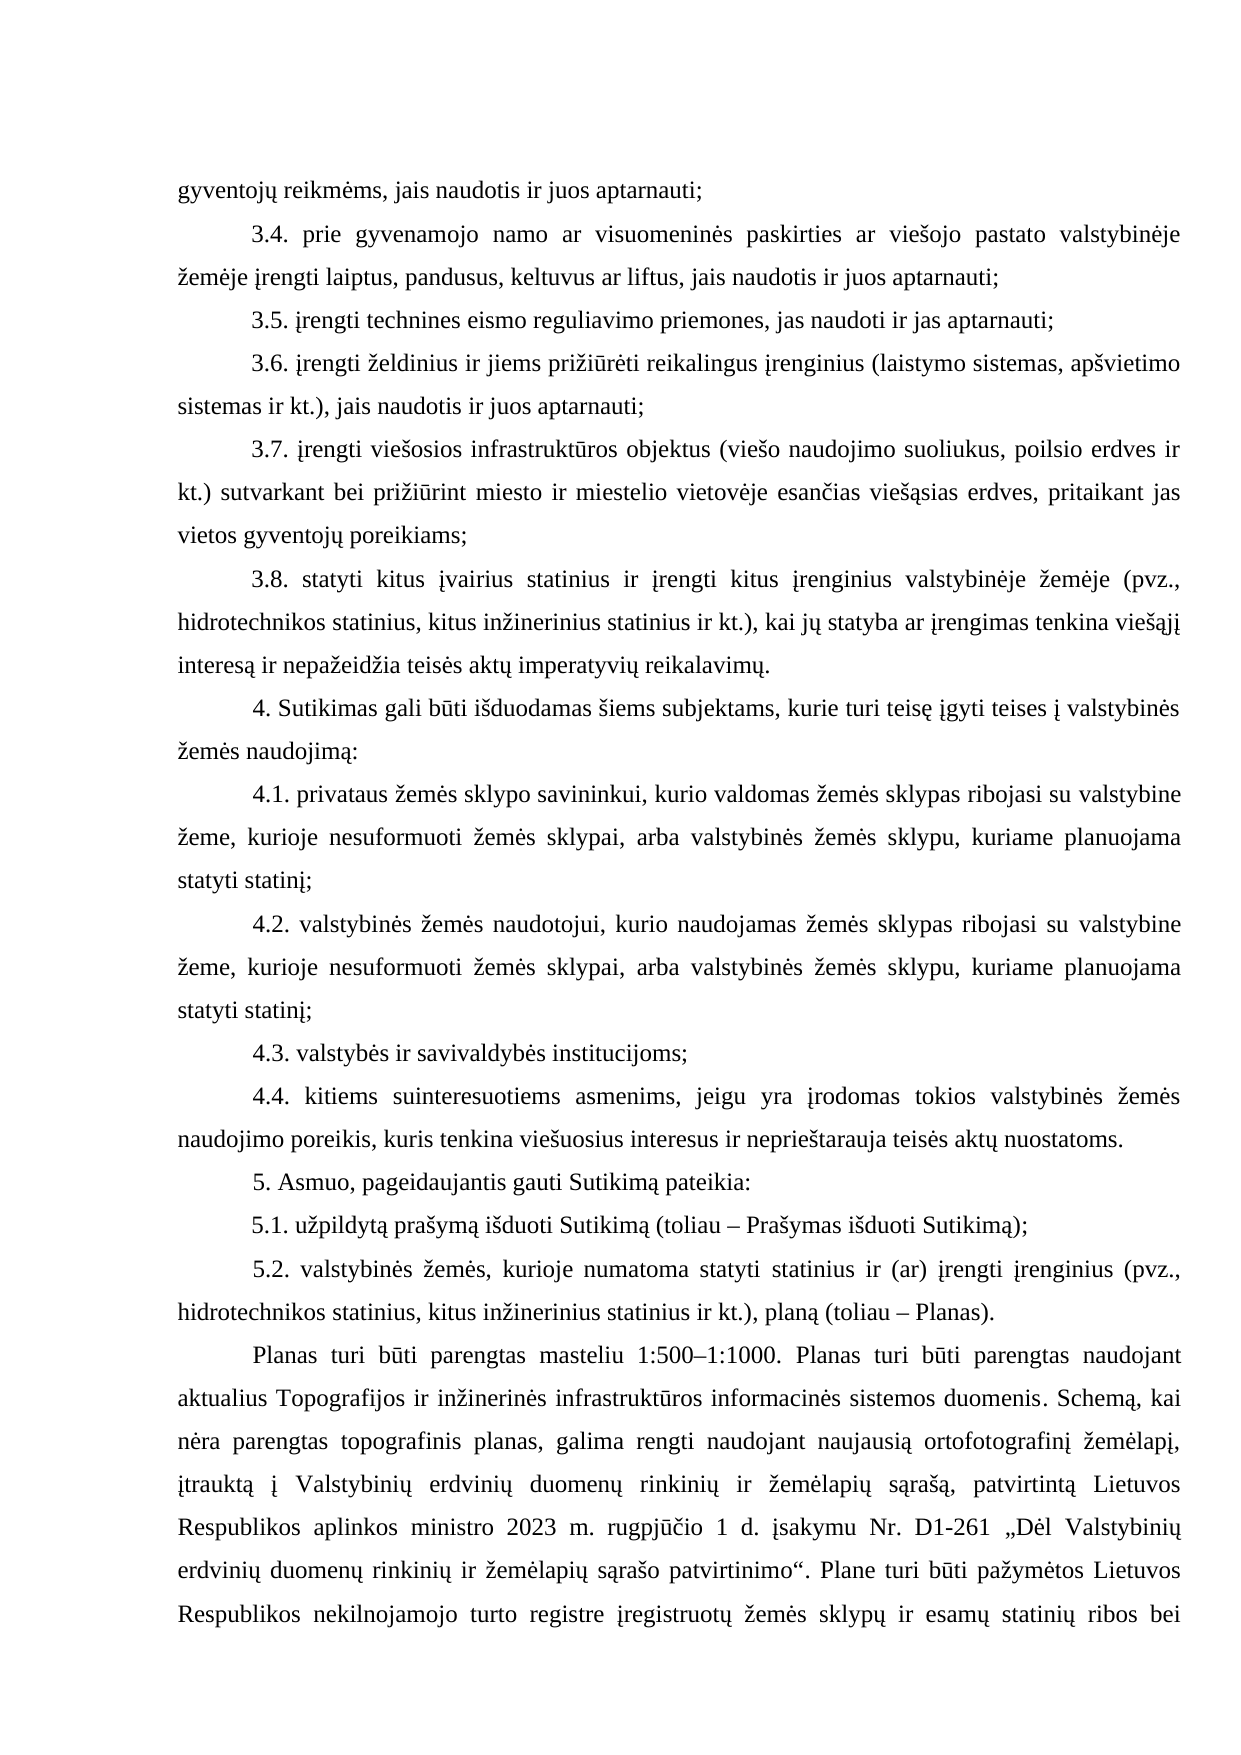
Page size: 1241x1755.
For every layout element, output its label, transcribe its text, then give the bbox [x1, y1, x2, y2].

text 5. Asmuo, pageidaujantis gauti Sutikimą pateikia: [177, 1167, 1181, 1196]
text Planas turi būti parengtas masteliu 1:500–1:1000. Planas turi būti parengtas naudojant aktualius Topografijos ir inžinerinės infrastruktūros informacinės sistemos duomenis. Schemą, kai nėra parengtas topografinis planas, galima rengti naudojant naujausią ortofotografinį žemėlapį, įtrauktą į Valstybinių erdvinių duomenų rinkinių ir žemėlapių sąrašą, patvirtintą Lietuvos Respublikos aplinkos ministro 2023 m. rugpjūčio 1 d. įsakymu Nr. D1-261 „Dėl Valstybinių erdvinių duomenų rinkinių ir žemėlapių sąrašo patvirtinimo“. Plane turi būti pažymėtos Lietuvos Respublikos nekilnojamojo turto registre įregistruotų žemės sklypų ir esamų statinių ribos bei [177, 1340, 1181, 1627]
text 4. Sutikimas gali būti išduodamas šiems subjektams, kurie turi teisę įgyti teises į valstybinės žemės naudojimą: [177, 693, 1181, 765]
text 3.5. įrengti technines eismo reguliavimo priemones, jas naudoti ir jas aptarnauti; [177, 305, 1181, 334]
text 4.1. privataus žemės sklypo savininkui, kurio valdomas žemės sklypas ribojasi su valstybine žeme, kurioje nesuformuoti žemės sklypai, arba valstybinės žemės sklypu, kuriame planuojama statyti statinį; [177, 779, 1181, 894]
text 4.4. kitiems suinteresuotiems asmenims, jeigu yra įrodomas tokios valstybinės žemės naudojimo poreikis, kuris tenkina viešuosius interesus ir neprieštarauja teisės aktų nuostatoms. [177, 1081, 1181, 1153]
text 3.4. prie gyvenamojo namo ar visuomeninės paskirties ar viešojo pastato valstybinėje žemėje įrengti laiptus, pandusus, keltuvus ar liftus, jais naudotis ir juos aptarnauti; [177, 219, 1181, 291]
text 3.6. įrengti želdinius ir jiems prižiūrėti reikalingus įrenginius (laistymo sistemas, apšvietimo sistemas ir kt.), jais naudotis ir juos aptarnauti; [177, 348, 1181, 420]
text 4.2. valstybinės žemės naudotojui, kurio naudojamas žemės sklypas ribojasi su valstybine žeme, kurioje nesuformuoti žemės sklypai, arba valstybinės žemės sklypu, kuriame planuojama statyti statinį; [177, 909, 1181, 1024]
text 3.7. įrengti viešosios infrastruktūros objektus (viešo naudojimo suoliukus, poilsio erdves ir kt.) sutvarkant bei prižiūrint miesto ir miestelio vietovėje esančias viešąsias erdves, pritaikant jas vietos gyventojų poreikiams; [177, 434, 1181, 549]
text gyventojų reikmėms, jais naudotis ir juos aptarnauti; [177, 176, 1181, 204]
text 4.3. valstybės ir savivaldybės institucijoms; [177, 1038, 1181, 1067]
text 5.1. užpildytą prašymą išduoti Sutikimą (toliau – Prašymas išduoti Sutikimą); [177, 1211, 1181, 1239]
text 3.8. statyti kitus įvairius statinius ir įrengti kitus įrenginius valstybinėje žemėje (pvz., hidrotechnikos statinius, kitus inžinerinius statinius ir kt.), kai jų statyba ar įrengimas tenkina viešąjį interesą ir nepažeidžia teisės aktų imperatyvių reikalavimų. [177, 564, 1181, 679]
text 5.2. valstybinės žemės, kurioje numatoma statyti statinius ir (ar) įrengti įrenginius (pvz., hidrotechnikos statinius, kitus inžinerinius statinius ir kt.), planą (toliau – Planas). [177, 1254, 1181, 1326]
